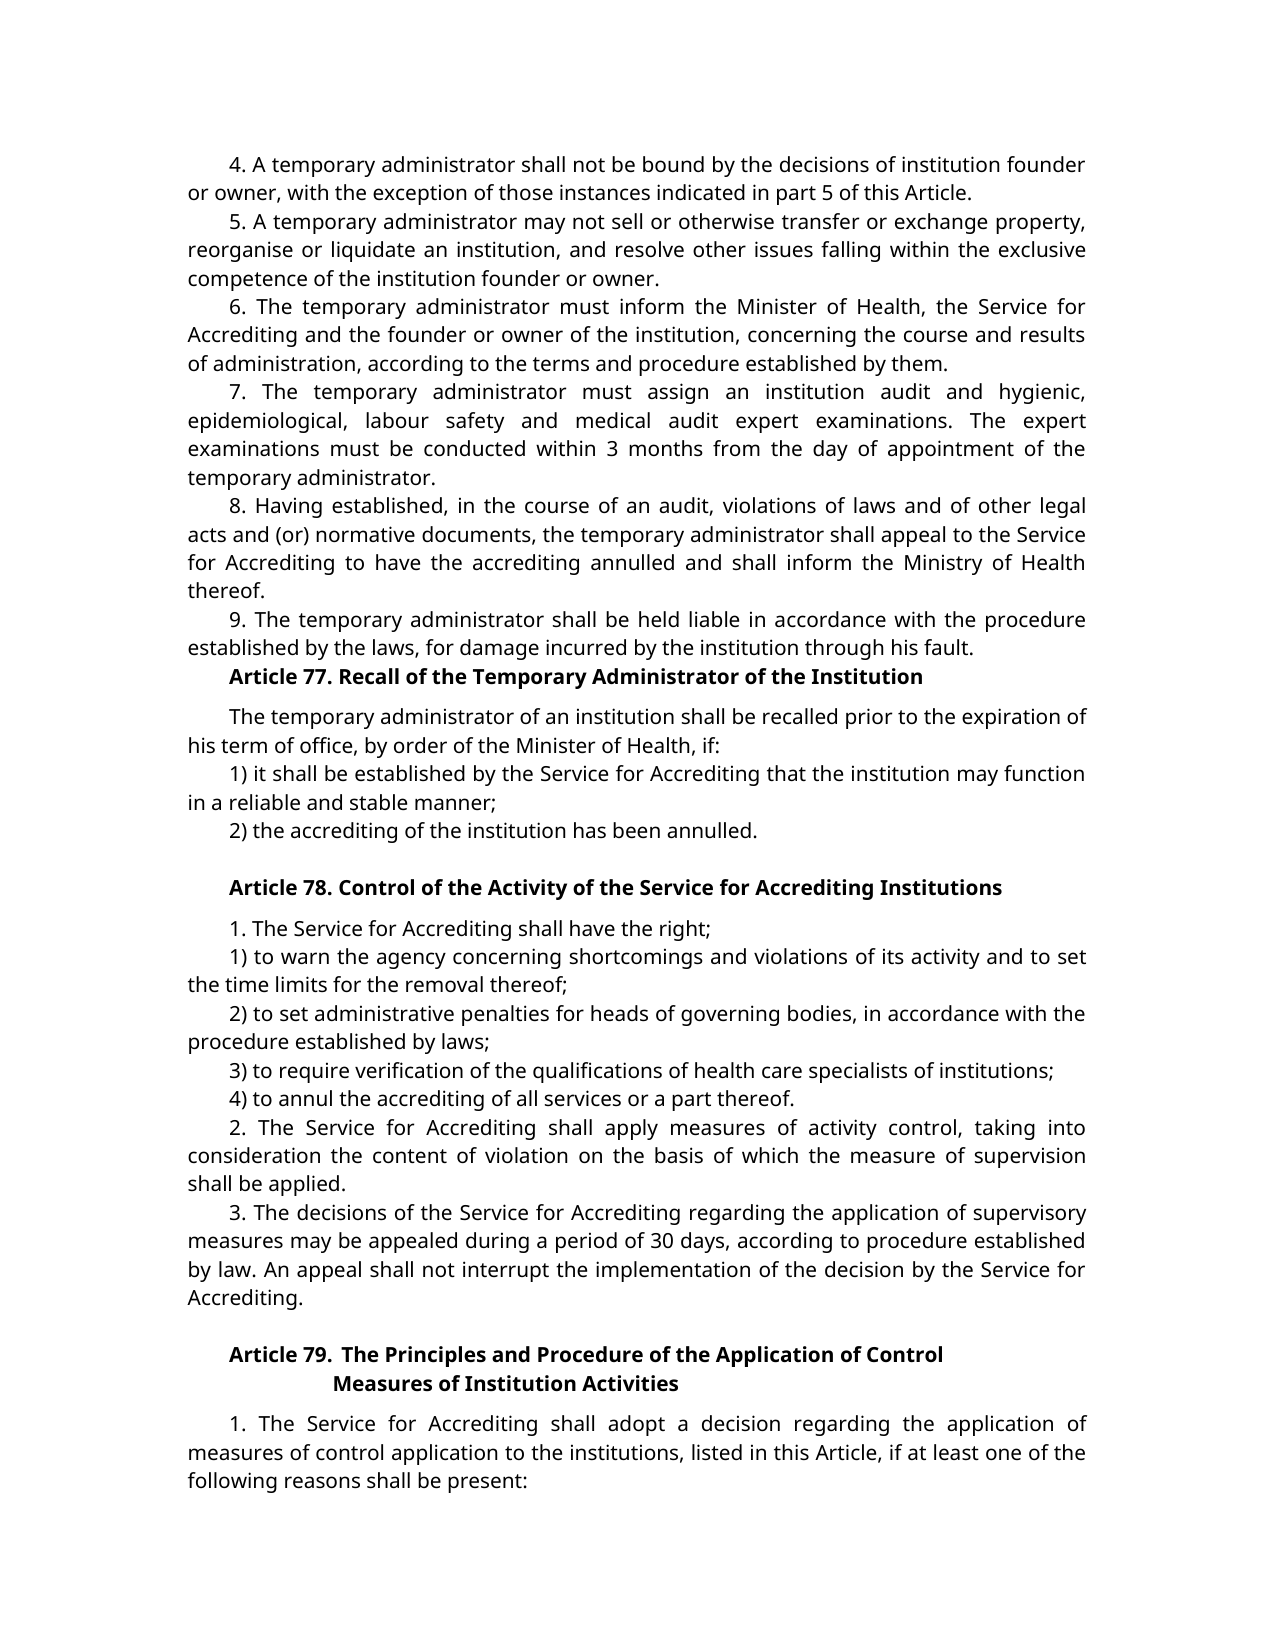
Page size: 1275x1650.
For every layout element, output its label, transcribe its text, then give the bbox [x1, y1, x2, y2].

text 2. The Service for Accrediting shall apply measures of activity control, taking into consideration the content of violation on the basis of which the measure of supervision shall be applied. [187, 1113, 1087, 1198]
text 1) it shall be established by the Service for Accrediting that the institution may function in a reliable and stable manner; [187, 759, 1087, 816]
text 1. The Service for Accrediting shall adopt a decision regarding the application of measures of control application to the institutions, listed in this Article, if at least one of the following reasons shall be present: [187, 1409, 1087, 1495]
text 2) to set administrative penalties for heads of governing bodies, in accordance with the procedure established by laws; [187, 999, 1087, 1056]
text 2) the accrediting of the institution has been annulled. [187, 816, 1087, 844]
text 1) to warn the agency concerning shortcomings and violations of its activity and to set the time limits for the removal thereof; [187, 942, 1087, 999]
text 6. The temporary administrator must inform the Minister of Health, the Service for Accrediting and the founder or owner of the institution, concerning the course and results of administration, according to the terms and procedure established by them. [187, 292, 1087, 377]
text 4. A temporary administrator shall not be bound by the decisions of institution founder or owner, with the exception of those instances indicated in part 5 of this Article. [187, 150, 1087, 207]
text 3) to require verification of the qualifications of health care specialists of institutions; [187, 1056, 1087, 1084]
text 1. The Service for Accrediting shall have the right; [187, 914, 1087, 942]
text 9. The temporary administrator shall be held liable in accordance with the procedure established by the laws, for damage incurred by the institution through his fault. [187, 605, 1087, 662]
text 4) to annul the accrediting of all services or a part thereof. [187, 1084, 1087, 1113]
text 7. The temporary administrator must assign an institution audit and hygienic, epidemiological, labour safety and medical audit expert examinations. The expert examinations must be conducted within 3 months from the day of appointment of the temporary administrator. [187, 377, 1087, 491]
text 8. Having established, in the course of an audit, violations of laws and of other legal acts and (or) normative documents, the temporary administrator shall appeal to the Service for Accrediting to have the accrediting annulled and shall inform the Ministry of Health thereof. [187, 491, 1087, 605]
text 5. A temporary administrator may not sell or otherwise transfer or exchange property, reorganise or liquidate an institution, and resolve other issues falling within the exclusive competence of the institution founder or owner. [187, 207, 1087, 292]
text 3. The decisions of the Service for Accrediting regarding the application of supervisory measures may be appealed during a period of 30 days, according to procedure established by law. An appeal shall not interrupt the implementation of the decision by the Service for Accrediting. [187, 1198, 1087, 1312]
text Article 79. The Principles and Procedure of the Application of Control Measures of Institution Activities [187, 1341, 1087, 1397]
text The temporary administrator of an institution shall be recalled prior to the expiration of his term of office, by order of the Minister of Health, if: [187, 702, 1087, 759]
text Article 77. Recall of the Temporary Administrator of the Institution [187, 662, 1087, 690]
text Article 78. Control of the Activity of the Service for Accrediting Institutions [187, 873, 1087, 902]
